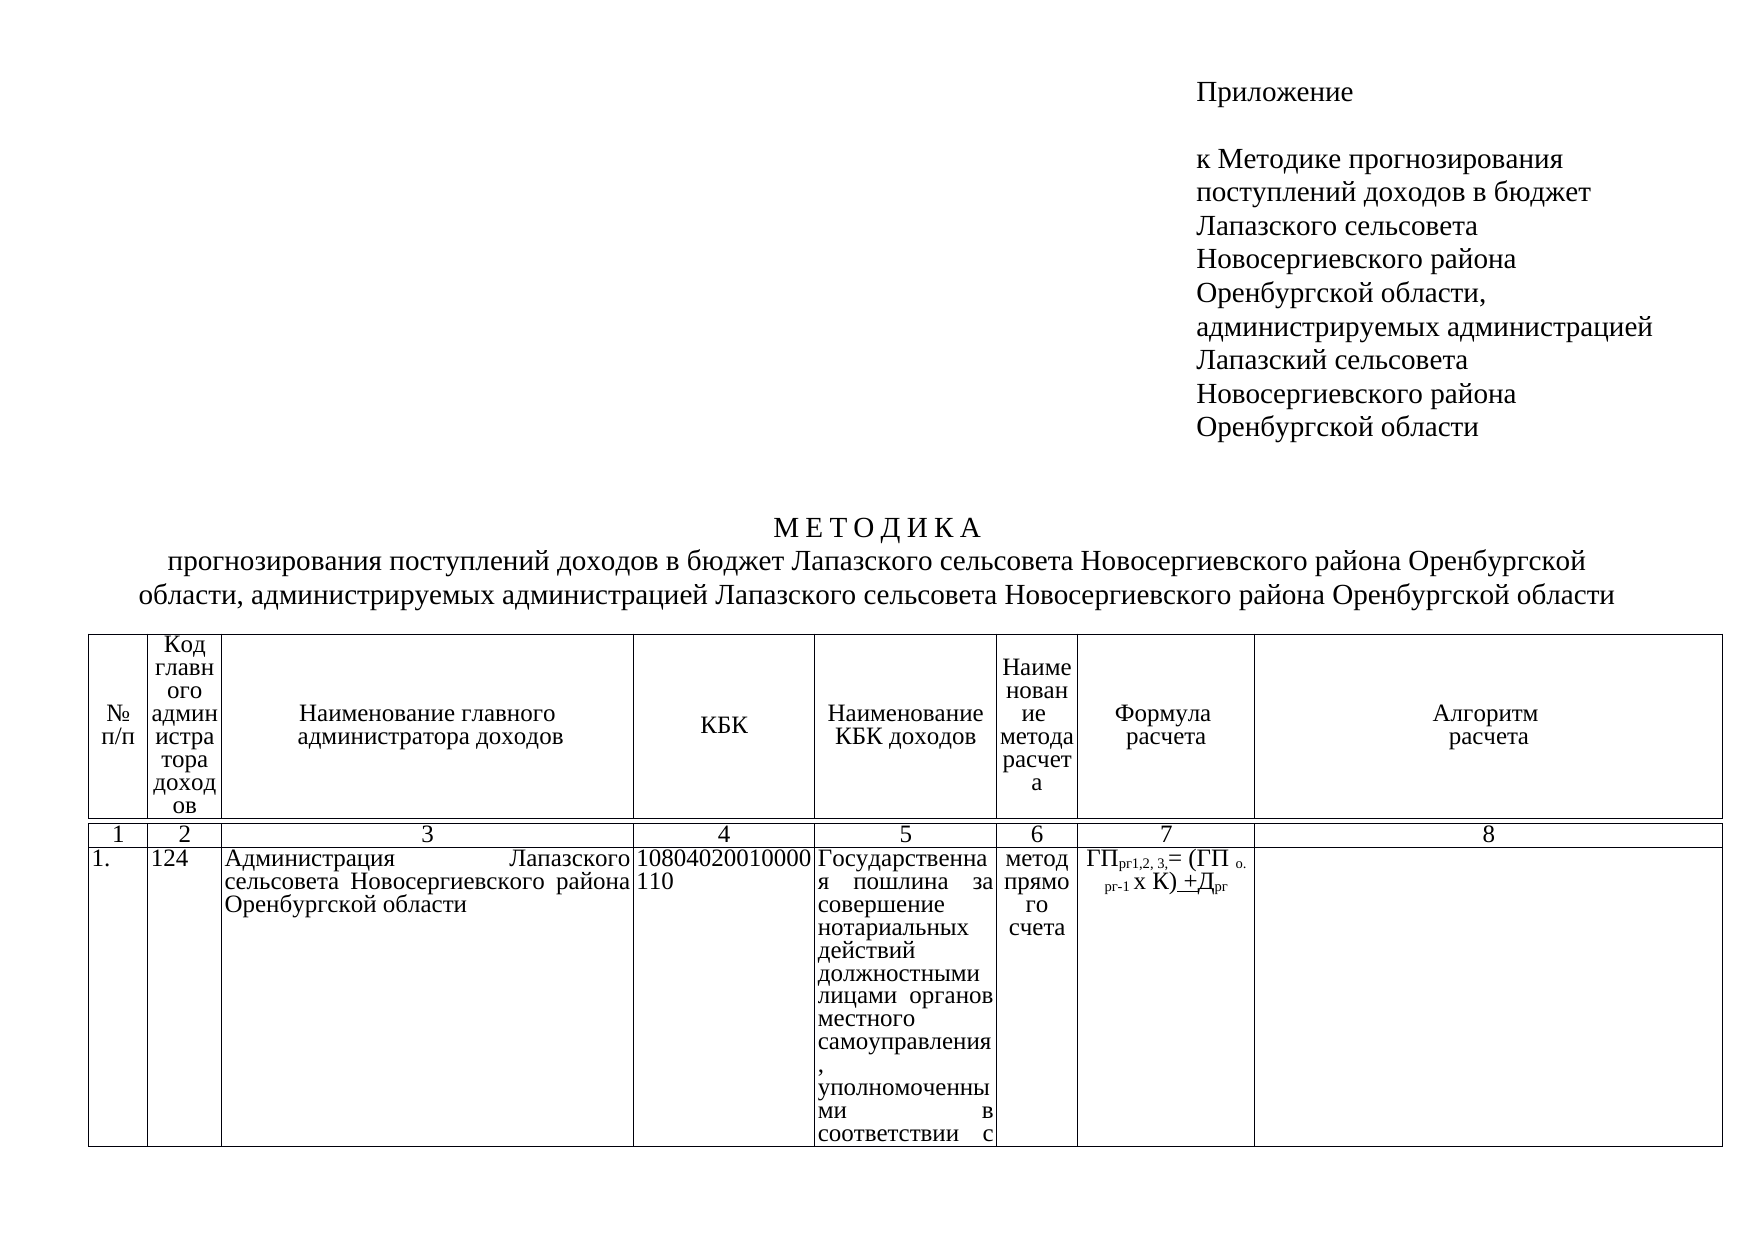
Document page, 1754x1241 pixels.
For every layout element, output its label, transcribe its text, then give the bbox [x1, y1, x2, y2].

table_header 5 [815, 824, 996, 847]
table_cell [1255, 848, 1722, 1146]
text к Методике прогнозирования поступлений доходов в бюджет Лапазского сельсовета Новосергиевского района Оренбургской области, администрируемых администрацией Лапазский сельсовета Новосергиевского района Оренбургской области [1196, 141, 1654, 443]
subtitle Приложение [1196, 74, 1654, 107]
table_header 1 [89, 824, 147, 847]
table_cell 1. [89, 848, 147, 1146]
table_header 6 [997, 824, 1077, 847]
table_cell ГПрг1,2, 3,= (ГП о. рг-1 х К) +Дрг [1078, 848, 1254, 1146]
table_header № п/п [89, 635, 147, 818]
table_cell Администрация Лапазского сельсовета Новосергиевского района Оренбургской области [222, 848, 633, 1146]
text прогнозирования поступлений доходов в бюджет Лапазского сельсовета Новосергиевского района Оренбургской области, администрируемых администрацией Лапазского сельсовета Новосергиевского района Оренбургской области [118, 543, 1636, 611]
table_header 7 [1078, 824, 1254, 847]
table_header Формула расчета [1078, 635, 1254, 818]
table_header Наименование главного администратора доходов [222, 635, 633, 818]
table_cell 124 [148, 848, 221, 1146]
table_cell метод прямого счета [997, 848, 1077, 1146]
table_header 2 [148, 824, 221, 847]
table_header 3 [222, 824, 633, 847]
table_cell 10804020010000110 [634, 848, 814, 1146]
text МЕТОДИКА [118, 510, 1636, 543]
table_header Наименование метода расчета [997, 635, 1077, 818]
table_header 8 [1255, 824, 1722, 847]
table_header Код главного администратора доходов [148, 635, 221, 818]
table_cell Государственная пошлина за совершение нотариальных действий должностными лицами органов местного самоуправления, уполномоченными в соответствии с [815, 848, 996, 1146]
table_header КБК [634, 635, 814, 818]
table_header Наименование КБК доходов [815, 635, 996, 818]
table_header Алгоритм расчета [1255, 635, 1722, 818]
table_header 4 [634, 824, 814, 847]
